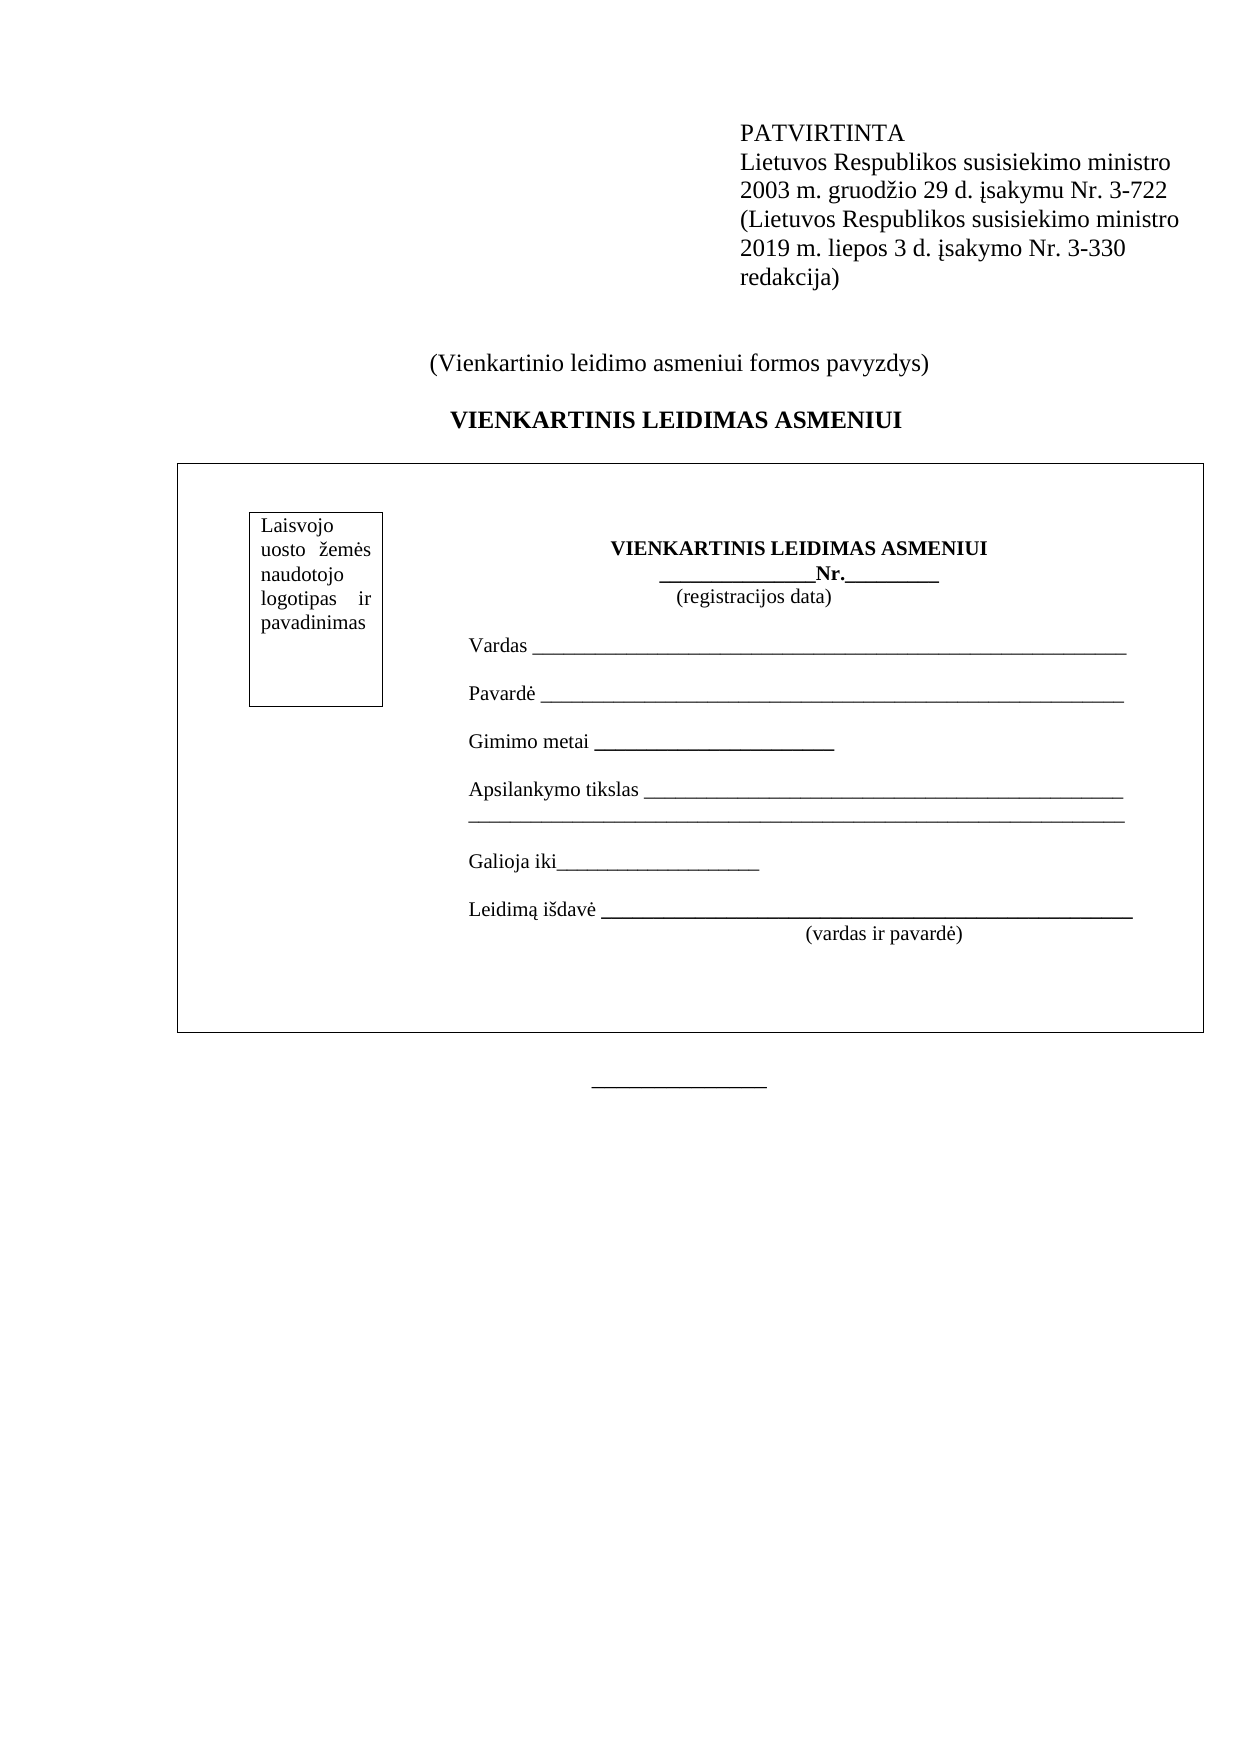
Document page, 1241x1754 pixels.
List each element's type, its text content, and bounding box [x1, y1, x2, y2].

text (Vienkartinio leidimo asmeniui formos pavyzdys) [177, 348, 1181, 377]
text ______________ [177, 1062, 1181, 1091]
text Lietuvos Respublikos susisiekimo ministro [740, 147, 1181, 176]
table_header [178, 464, 394, 1032]
text PATVIRTINTA [740, 118, 1181, 147]
table_header Laisvojo uosto žemės naudotojo logotipas ir pavadinimas [250, 513, 382, 706]
table_header VIENKARTINIS LEIDIMAS ASMENIUI _______________Nr._________ (registracijos data) Vardas _________________________________________________________ Pavardė ________________________________________________________ Gimimo metai _______________________ Apsilankymo tikslas ______________________________________________ _______________________________________________________________ Galioja iki Leidimą išdavė ___________________________________________________ (vardas ir pavardė) [395, 464, 1203, 1032]
text VIENKARTINIS LEIDIMAS ASMENIUI [177, 406, 1181, 434]
text (Lietuvos Respublikos susisiekimo ministro 2019 m. liepos 3 d. įsakymo Nr. 3-330 redakcija) [740, 204, 1181, 291]
text 2003 m. gruodžio 29 d. įsakymu Nr. 3-722 [740, 176, 1181, 204]
